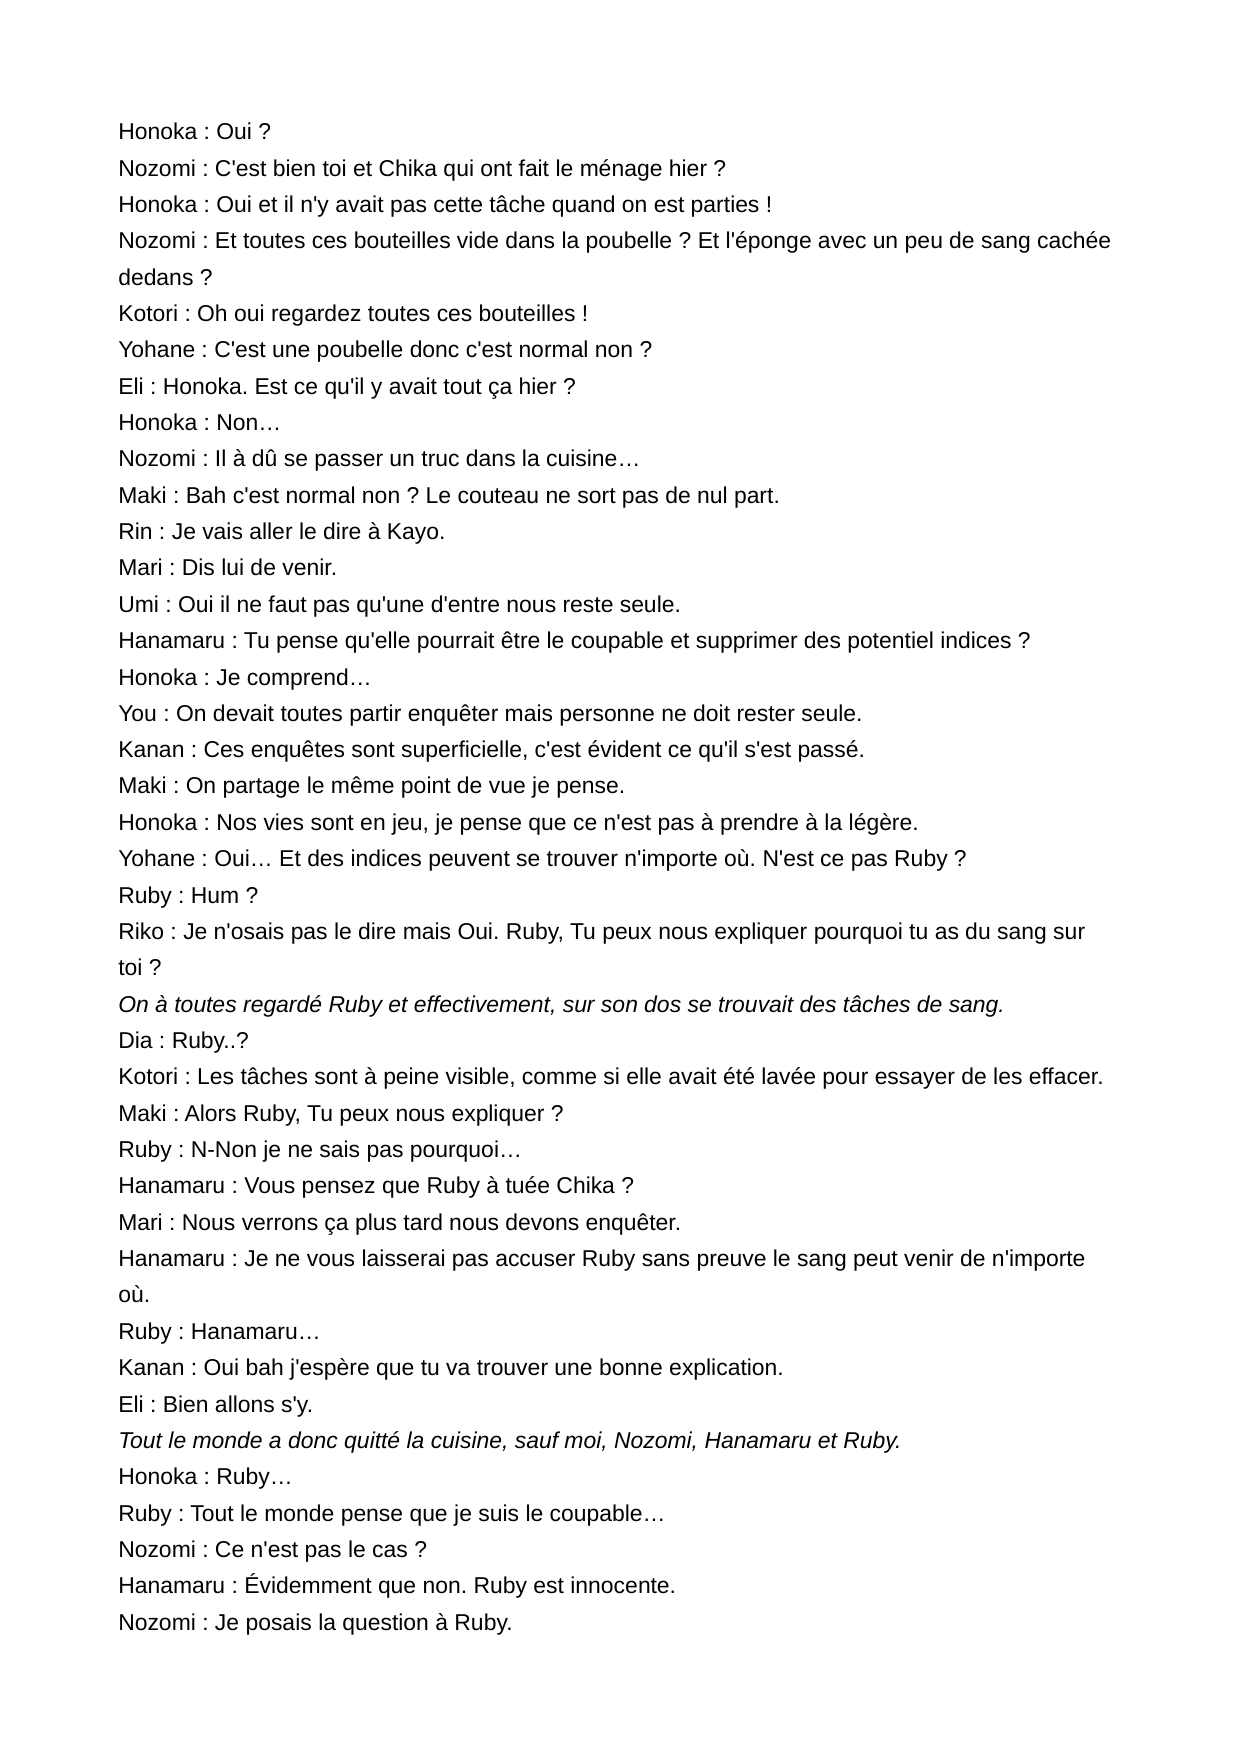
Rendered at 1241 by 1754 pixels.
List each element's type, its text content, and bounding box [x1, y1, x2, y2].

text Kanan : Ces enquêtes sont superficielle, c'est évident ce qu'il s'est passé. [118, 736, 1122, 762]
text Eli : Honoka. Est ce qu'il y avait tout ça hier ? [118, 373, 1122, 399]
text Mari : Dis lui de venir. [118, 554, 1122, 581]
text Nozomi : Je posais la question à Ruby. [118, 1609, 1122, 1635]
text Nozomi : C'est bien toi et Chika qui ont fait le ménage hier ? [118, 154, 1122, 181]
text Kotori : Oh oui regardez toutes ces bouteilles ! [118, 300, 1122, 326]
text Ruby : Hanamaru… [118, 1318, 1122, 1344]
text Honoka : Non… [118, 409, 1122, 435]
text Mari : Nous verrons ça plus tard nous devons enquêter. [118, 1209, 1122, 1235]
text Rin : Je vais aller le dire à Kayo. [118, 518, 1122, 544]
text Dia : Ruby..? [118, 1027, 1122, 1053]
text Honoka : Ruby… [118, 1463, 1122, 1489]
text Hanamaru : Vous pensez que Ruby à tuée Chika ? [118, 1172, 1122, 1199]
text Nozomi : Et toutes ces bouteilles vide dans la poubelle ? Et l'éponge avec un peu de sang cachée dedans ? [118, 227, 1122, 290]
text Eli : Bien allons s'y. [118, 1391, 1122, 1417]
text Kotori : Les tâches sont à peine visible, comme si elle avait été lavée pour essayer de les effacer. [118, 1063, 1122, 1090]
text You : On devait toutes partir enquêter mais personne ne doit rester seule. [118, 700, 1122, 726]
text Ruby : Tout le monde pense que je suis le coupable… [118, 1499, 1122, 1526]
text Maki : Bah c'est normal non ? Le couteau ne sort pas de nul part. [118, 482, 1122, 508]
text Maki : On partage le même point de vue je pense. [118, 772, 1122, 799]
text Yohane : C'est une poubelle donc c'est normal non ? [118, 336, 1122, 363]
text Kanan : Oui bah j'espère que tu va trouver une bonne explication. [118, 1354, 1122, 1381]
text On à toutes regardé Ruby et effectivement, sur son dos se trouvait des tâches de sang. [118, 991, 1122, 1017]
text Honoka : Oui et il n'y avait pas cette tâche quand on est parties ! [118, 191, 1122, 217]
text Nozomi : Il à dû se passer un truc dans la cuisine… [118, 445, 1122, 472]
text Yohane : Oui… Et des indices peuvent se trouver n'importe où. N'est ce pas Ruby ? [118, 845, 1122, 872]
text Ruby : Hum ? [118, 882, 1122, 908]
text Maki : Alors Ruby, Tu peux nous expliquer ? [118, 1100, 1122, 1126]
text Hanamaru : Tu pense qu'elle pourrait être le coupable et supprimer des potentiel indices ? [118, 627, 1122, 653]
text Honoka : Nos vies sont en jeu, je pense que ce n'est pas à prendre à la légère. [118, 809, 1122, 835]
text Hanamaru : Évidemment que non. Ruby est innocente. [118, 1572, 1122, 1599]
text Umi : Oui il ne faut pas qu'une d'entre nous reste seule. [118, 591, 1122, 617]
text Hanamaru : Je ne vous laisserai pas accuser Ruby sans preuve le sang peut venir de n'importe où. [118, 1245, 1122, 1308]
text Tout le monde a donc quitté la cuisine, sauf moi, Nozomi, Hanamaru et Ruby. [118, 1427, 1122, 1453]
text Nozomi : Ce n'est pas le cas ? [118, 1536, 1122, 1562]
text Riko : Je n'osais pas le dire mais Oui. Ruby, Tu peux nous expliquer pourquoi tu as du sang sur toi ? [118, 918, 1122, 981]
text Honoka : Je comprend… [118, 663, 1122, 690]
text Ruby : N-Non je ne sais pas pourquoi… [118, 1136, 1122, 1162]
text Honoka : Oui ? [118, 118, 1122, 144]
